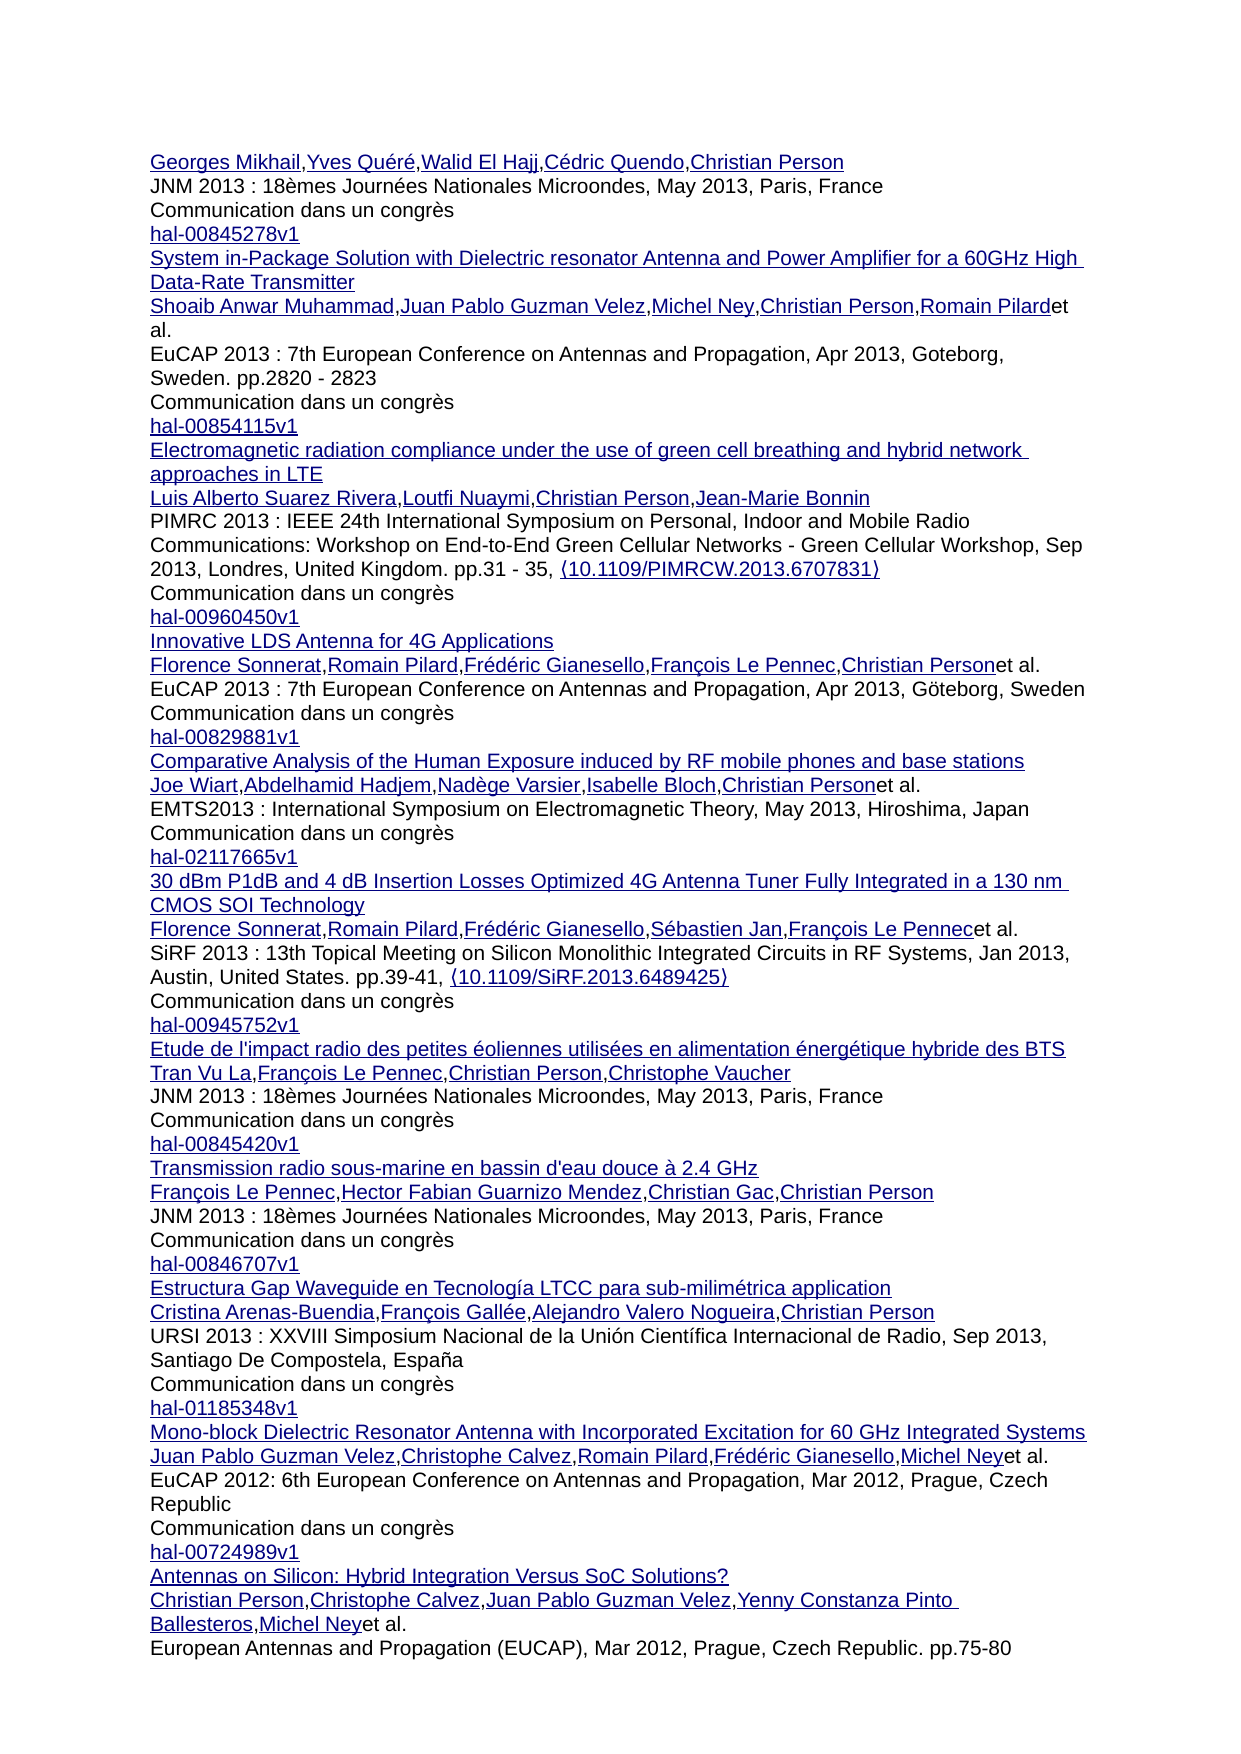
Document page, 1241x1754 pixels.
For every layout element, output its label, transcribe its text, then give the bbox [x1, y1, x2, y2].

table_cell Comparative Analysis of the Human Exposure induced by RF mobile phones and base stations Joe Wiart,Abdelhamid Hadjem,Nadège Varsier,Isabelle Bloch,Christian Personet al. EMTS2013 : International Symposium on Electromagnetic Theory, May 2013, Hiroshima, Japan Communication dans un congrès hal-02117665v1 [150, 749, 1090, 869]
table_cell Innovative LDS Antenna for 4G Applications Florence Sonnerat,Romain Pilard,Frédéric Gianesello,François Le Pennec,Christian Personet al. EuCAP 2013 : 7th European Conference on Antennas and Propagation, Apr 2013, Göteborg, Sweden Communication dans un congrès hal-00829881v1 [150, 629, 1090, 749]
table_cell Georges Mikhail,Yves Quéré,Walid El Hajj,Cédric Quendo,Christian Person JNM 2013 : 18èmes Journées Nationales Microondes, May 2013, Paris, France Communication dans un congrès hal-00845278v1 [150, 150, 1090, 246]
table_cell Antennas on Silicon: Hybrid Integration Versus SoC Solutions? Christian Person,Christophe Calvez,Juan Pablo Guzman Velez,Yenny Constanza Pinto Ballesteros,Michel Neyet al. European Antennas and Propagation (EUCAP), Mar 2012, Prague, Czech Republic. pp.75-80 [150, 1564, 1090, 1659]
table_cell Mono-block Dielectric Resonator Antenna with Incorporated Excitation for 60 GHz Integrated Systems Juan Pablo Guzman Velez,Christophe Calvez,Romain Pilard,Frédéric Gianesello,Michel Neyet al. EuCAP 2012: 6th European Conference on Antennas and Propagation, Mar 2012, Prague, Czech Republic Communication dans un congrès hal-00724989v1 [150, 1420, 1090, 1563]
table_cell Estructura Gap Waveguide en Tecnología LTCC para sub-milimétrica application Cristina Arenas-Buendia,François Gallée,Alejandro Valero Nogueira,Christian Person URSI 2013 : XXVIII Simposium Nacional de la Unión Científica Internacional de Radio, Sep 2013, Santiago De Compostela, España Communication dans un congrès hal-01185348v1 [150, 1276, 1090, 1420]
table_cell Transmission radio sous-marine en bassin d'eau douce à 2.4 GHz François Le Pennec,Hector Fabian Guarnizo Mendez,Christian Gac,Christian Person JNM 2013 : 18èmes Journées Nationales Microondes, May 2013, Paris, France Communication dans un congrès hal-00846707v1 [150, 1156, 1090, 1276]
table_cell Etude de l'impact radio des petites éoliennes utilisées en alimentation énergétique hybride des BTS Tran Vu La,François Le Pennec,Christian Person,Christophe Vaucher JNM 2013 : 18èmes Journées Nationales Microondes, May 2013, Paris, France Communication dans un congrès hal-00845420v1 [150, 1036, 1090, 1156]
table_cell 30 dBm P1dB and 4 dB Insertion Losses Optimized 4G Antenna Tuner Fully Integrated in a 130 nm CMOS SOI Technology Florence Sonnerat,Romain Pilard,Frédéric Gianesello,Sébastien Jan,François Le Pennecet al. SiRF 2013 : 13th Topical Meeting on Silicon Monolithic Integrated Circuits in RF Systems, Jan 2013, Austin, United States. pp.39-41, ⟨10.1109/SiRF.2013.6489425⟩ Communication dans un congrès hal-00945752v1 [150, 869, 1090, 1036]
table_cell Electromagnetic radiation compliance under the use of green cell breathing and hybrid network approaches in LTE Luis Alberto Suarez Rivera,Loutfi Nuaymi,Christian Person,Jean-Marie Bonnin PIMRC 2013 : IEEE 24th International Symposium on Personal, Indoor and Mobile Radio Communications: Workshop on End-to-End Green Cellular Networks - Green Cellular Workshop, Sep 2013, Londres, United Kingdom. pp.31 - 35, ⟨10.1109/PIMRCW.2013.6707831⟩ Communication dans un congrès hal-00960450v1 [150, 438, 1090, 629]
table_cell System in-Package Solution with Dielectric resonator Antenna and Power Amplifier for a 60GHz High Data-Rate Transmitter Shoaib Anwar Muhammad,Juan Pablo Guzman Velez,Michel Ney,Christian Person,Romain Pilardet al. EuCAP 2013 : 7th European Conference on Antennas and Propagation, Apr 2013, Goteborg, Sweden. pp.2820 - 2823 Communication dans un congrès hal-00854115v1 [150, 246, 1090, 437]
